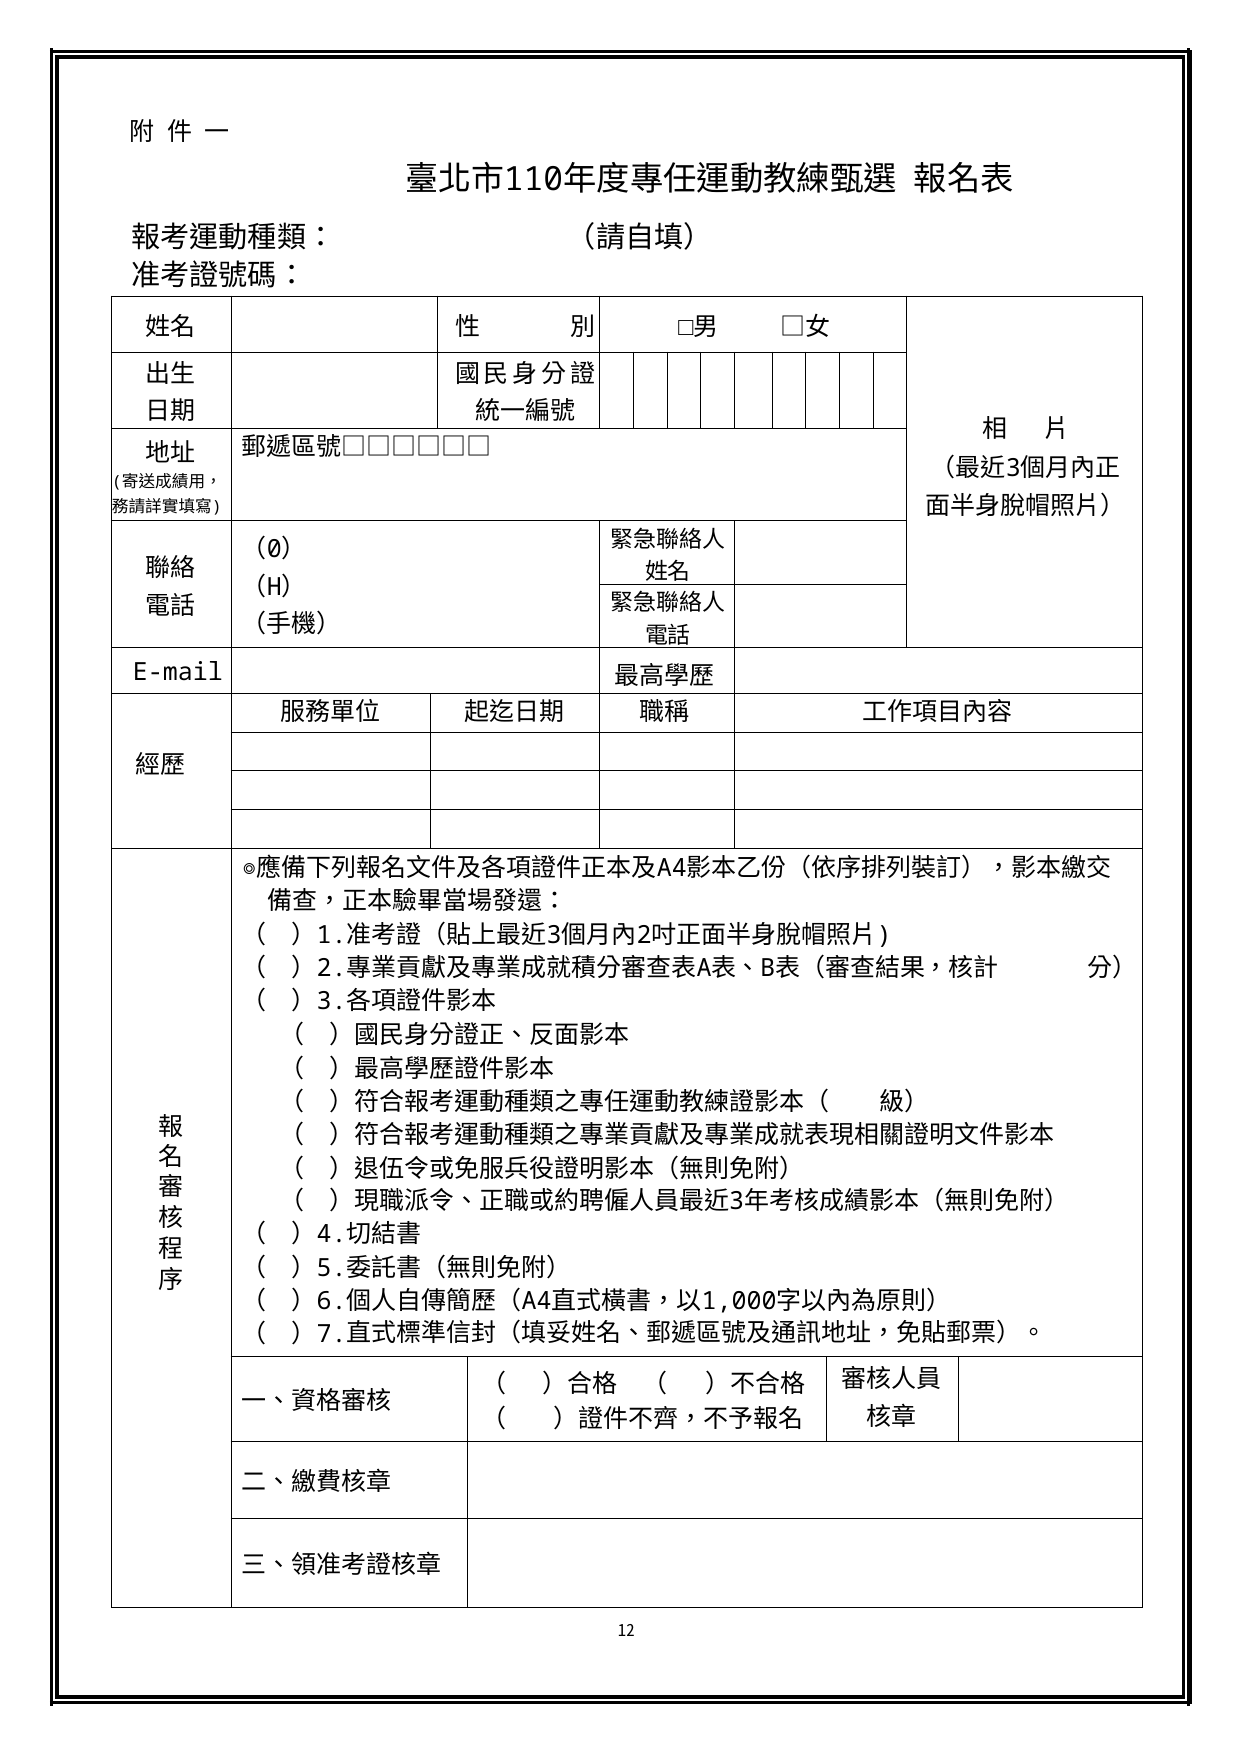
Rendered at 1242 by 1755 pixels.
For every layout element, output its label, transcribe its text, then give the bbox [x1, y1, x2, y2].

table_cell （ ）合格 （ ）不合格 （ ）證件不齊，不予報名 [468, 1357, 826, 1441]
table_cell 審核人員核章 [827, 1357, 958, 1441]
table_cell [468, 1519, 1142, 1607]
text 報考運動種類： （請自填） [131, 217, 1074, 255]
table_cell [773, 353, 805, 428]
table_cell [806, 353, 839, 428]
table_cell [668, 353, 700, 428]
table_cell [431, 771, 599, 809]
table_cell 報名審核程序 [112, 849, 231, 1607]
table_cell 郵遞區號□□□□□□ [232, 429, 906, 520]
table_cell [468, 1442, 1142, 1518]
table_cell 一、資格審核 [232, 1357, 467, 1441]
table_cell [735, 648, 1142, 693]
table_cell [431, 733, 599, 770]
table_cell ◎應備下列報名文件及各項證件正本及A4影本乙份（依序排列裝訂），影本繳交備查，正本驗畢當場發還： （ ）1.准考證（貼上最近3個月內2吋正面半身脫帽照片) （ ）2.專業貢獻及專業成就積分審查表A表、B表（審查結果，核計 分） （ ）3.各項證件影本 （ ）國民身分證正、反面影本 （ ）最高學歷證件影本 （ ）符合報考運動種類之專任運動教練證影本（ 級） （ ）符合報考運動種類之專業貢獻及專業成就表現相關證明文件影本 （ ）退伍令或免服兵役證明影本（無則免附） （ ）現職派令、正職或約聘僱人員最近3年考核成績影本（無則免附） （ ）4.切結書 （ ）5.委託書（無則免附） （ ）6.個人自傳簡歷（A4直式橫書，以1,000字以內為原則） （ ）7.直式標準信封（填妥姓名、郵遞區號及通訊地址，免貼郵票）。 [232, 849, 1142, 1356]
table_cell [600, 733, 734, 770]
table_cell 地址 (寄送成績用，務請詳實填寫) [112, 429, 231, 520]
table_cell [874, 353, 906, 428]
table_cell [701, 353, 734, 428]
text 臺北市110年度專任運動教練甄選 報名表 [264, 152, 1154, 200]
table_cell 緊急聯絡人 電話 [600, 585, 734, 647]
table_header [232, 297, 437, 352]
table_cell [735, 771, 1142, 809]
table_cell [232, 771, 430, 809]
table_header 性 別 [438, 297, 599, 352]
table_cell [232, 353, 437, 428]
table_cell [600, 810, 734, 848]
table_cell [600, 353, 633, 428]
table_cell 最高學歷 [600, 648, 734, 693]
table_cell [232, 648, 599, 693]
table_header □男 □女 [600, 297, 906, 352]
table_cell [600, 771, 734, 809]
table_cell [840, 353, 873, 428]
table_cell [735, 521, 906, 584]
table_cell [735, 733, 1142, 770]
table_cell 工作項目內容 [735, 694, 1142, 732]
table_cell 起迄日期 [431, 694, 599, 732]
table_cell 服務單位 [232, 694, 430, 732]
table_cell （0） （H） （手機） [232, 521, 599, 647]
table_cell [232, 733, 430, 770]
table_cell [232, 810, 430, 848]
table_cell [431, 810, 599, 848]
table_cell 經歷 [112, 694, 231, 848]
table_cell E-mail [112, 648, 231, 693]
table_cell [735, 810, 1142, 848]
table_cell 聯絡電話 [112, 521, 231, 647]
text 附 件 一 [100, 110, 1154, 145]
table_cell 國民身分證 統一編號 [438, 353, 599, 428]
table_header 姓名 [112, 297, 231, 352]
table_cell 三、領准考證核章 [232, 1519, 467, 1607]
table_cell 職稱 [600, 694, 734, 732]
table_cell [735, 585, 906, 647]
table_cell [959, 1357, 1142, 1441]
table_cell [634, 353, 667, 428]
table_cell 二、繳費核章 [232, 1442, 467, 1518]
table_cell 緊急聯絡人 姓名 [600, 521, 734, 584]
table_cell 出生 日期 [112, 353, 231, 428]
text 准考證號碼： [131, 255, 725, 293]
table_cell [735, 353, 772, 428]
table_header 相 片 （最近3個月內正面半身脫帽照片） [907, 297, 1142, 647]
